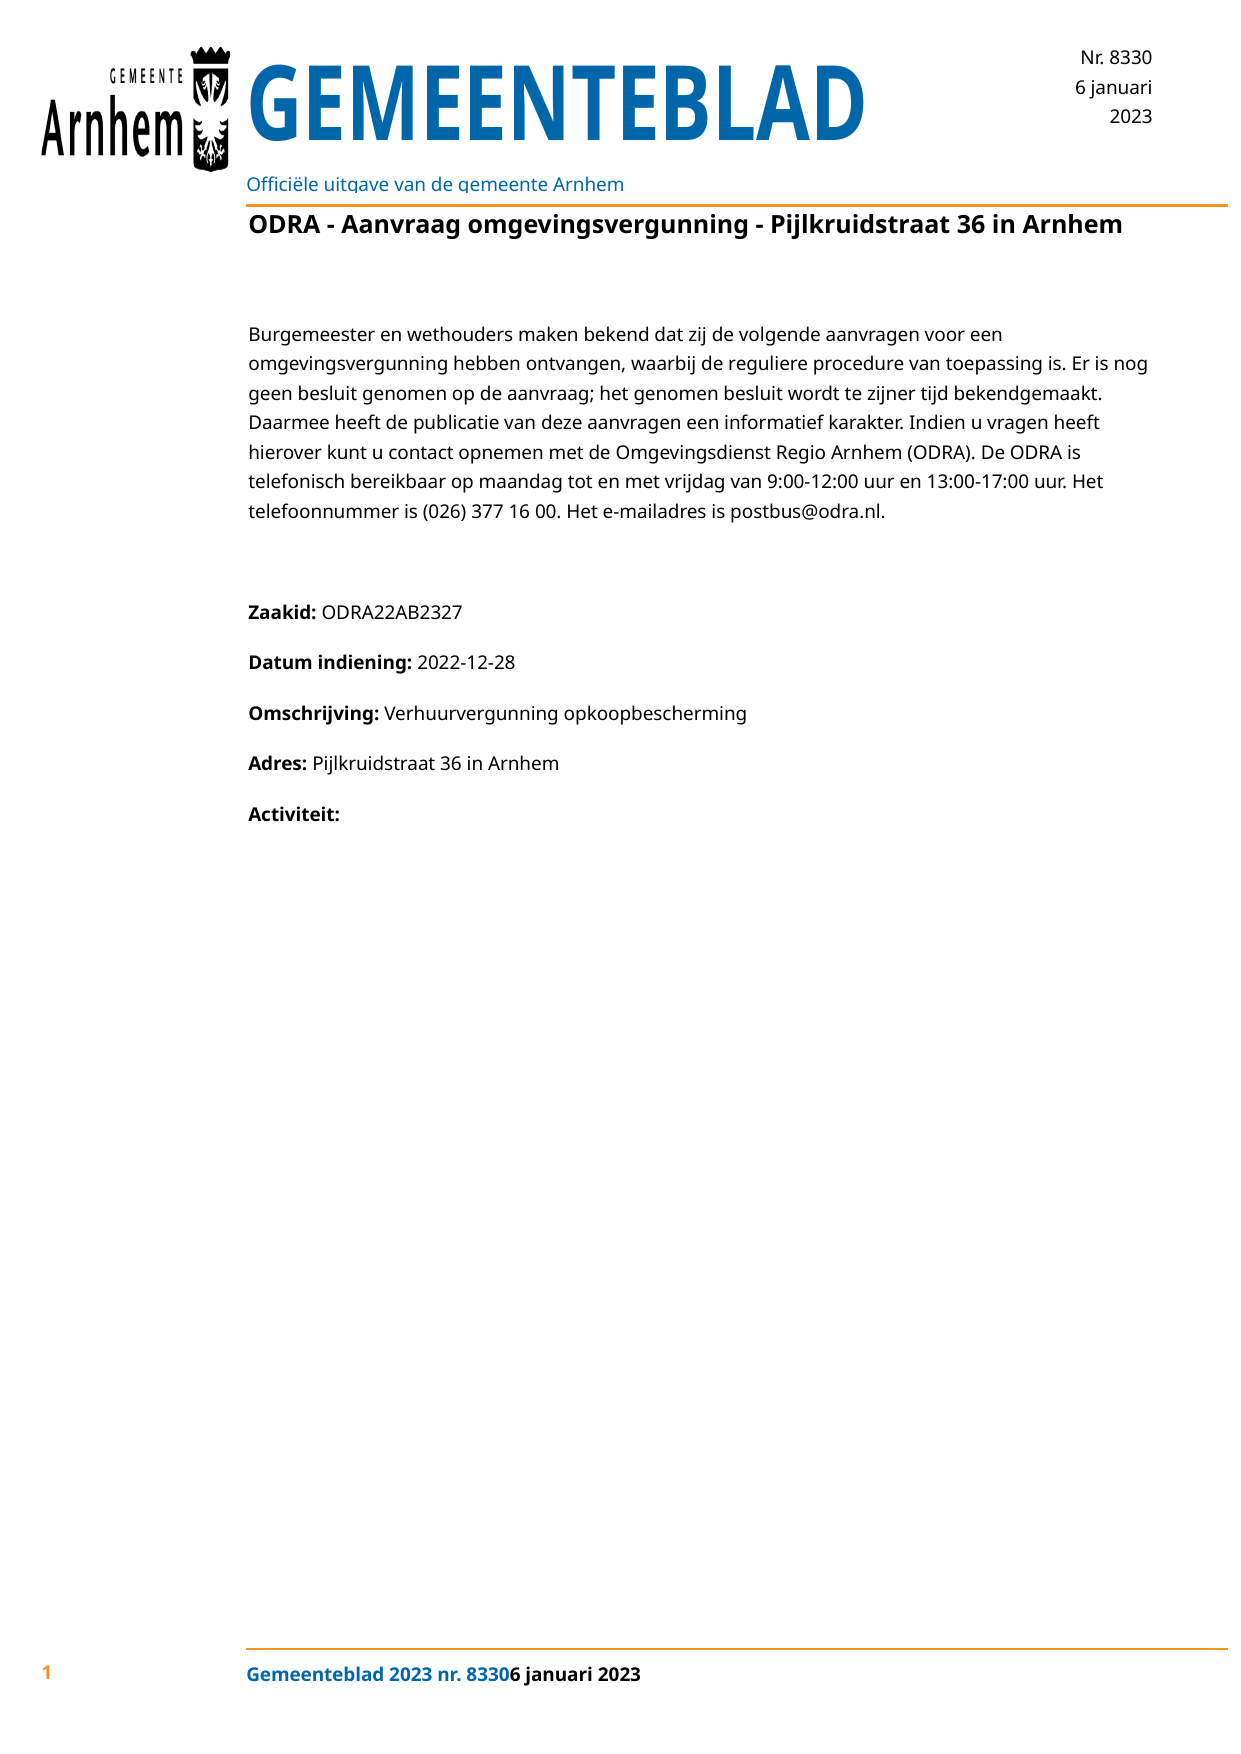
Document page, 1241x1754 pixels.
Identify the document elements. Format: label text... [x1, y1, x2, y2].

text Zaakid: ODRA22AB2327 [248, 599, 1152, 625]
picture [41, 47, 231, 172]
text Activiteit: [248, 801, 1152, 826]
text Burgemeester en wethouders maken bekend dat zij de volgende aanvragen voor een omgevingsvergunning hebben ontvangen, waarbij de reguliere procedure van toepassing is. Er is nog geen besluit genomen op de aanvraag; het genomen besluit wordt te zijner tijd bekendgemaakt. Daarmee heeft de publicatie van deze aanvragen een informatief karakter. Indien u vragen heeft hierover kunt u contact opnemen met de Omgevingsdienst Regio Arnhem (ODRA). De ODRA is telefonisch bereikbaar op maandag tot en met vrijdag van 9:00-12:00 uur en 13:00-17:00 uur. Het telefoonnummer is (026) 377 16 00. Het e-mailadres is postbus@odra.nl. [248, 321, 1152, 524]
text ODRA - Aanvraag omgevingsvergunning - Pijlkruidstraat 36 in Arnhem [248, 207, 1152, 241]
text Datum indiening: 2022-12-28 [248, 649, 1152, 675]
text Adres: Pijlkruidstraat 36 in Arnhem [248, 750, 1152, 776]
text Omschrijving: Verhuurvergunning opkoopbescherming [248, 700, 1152, 726]
